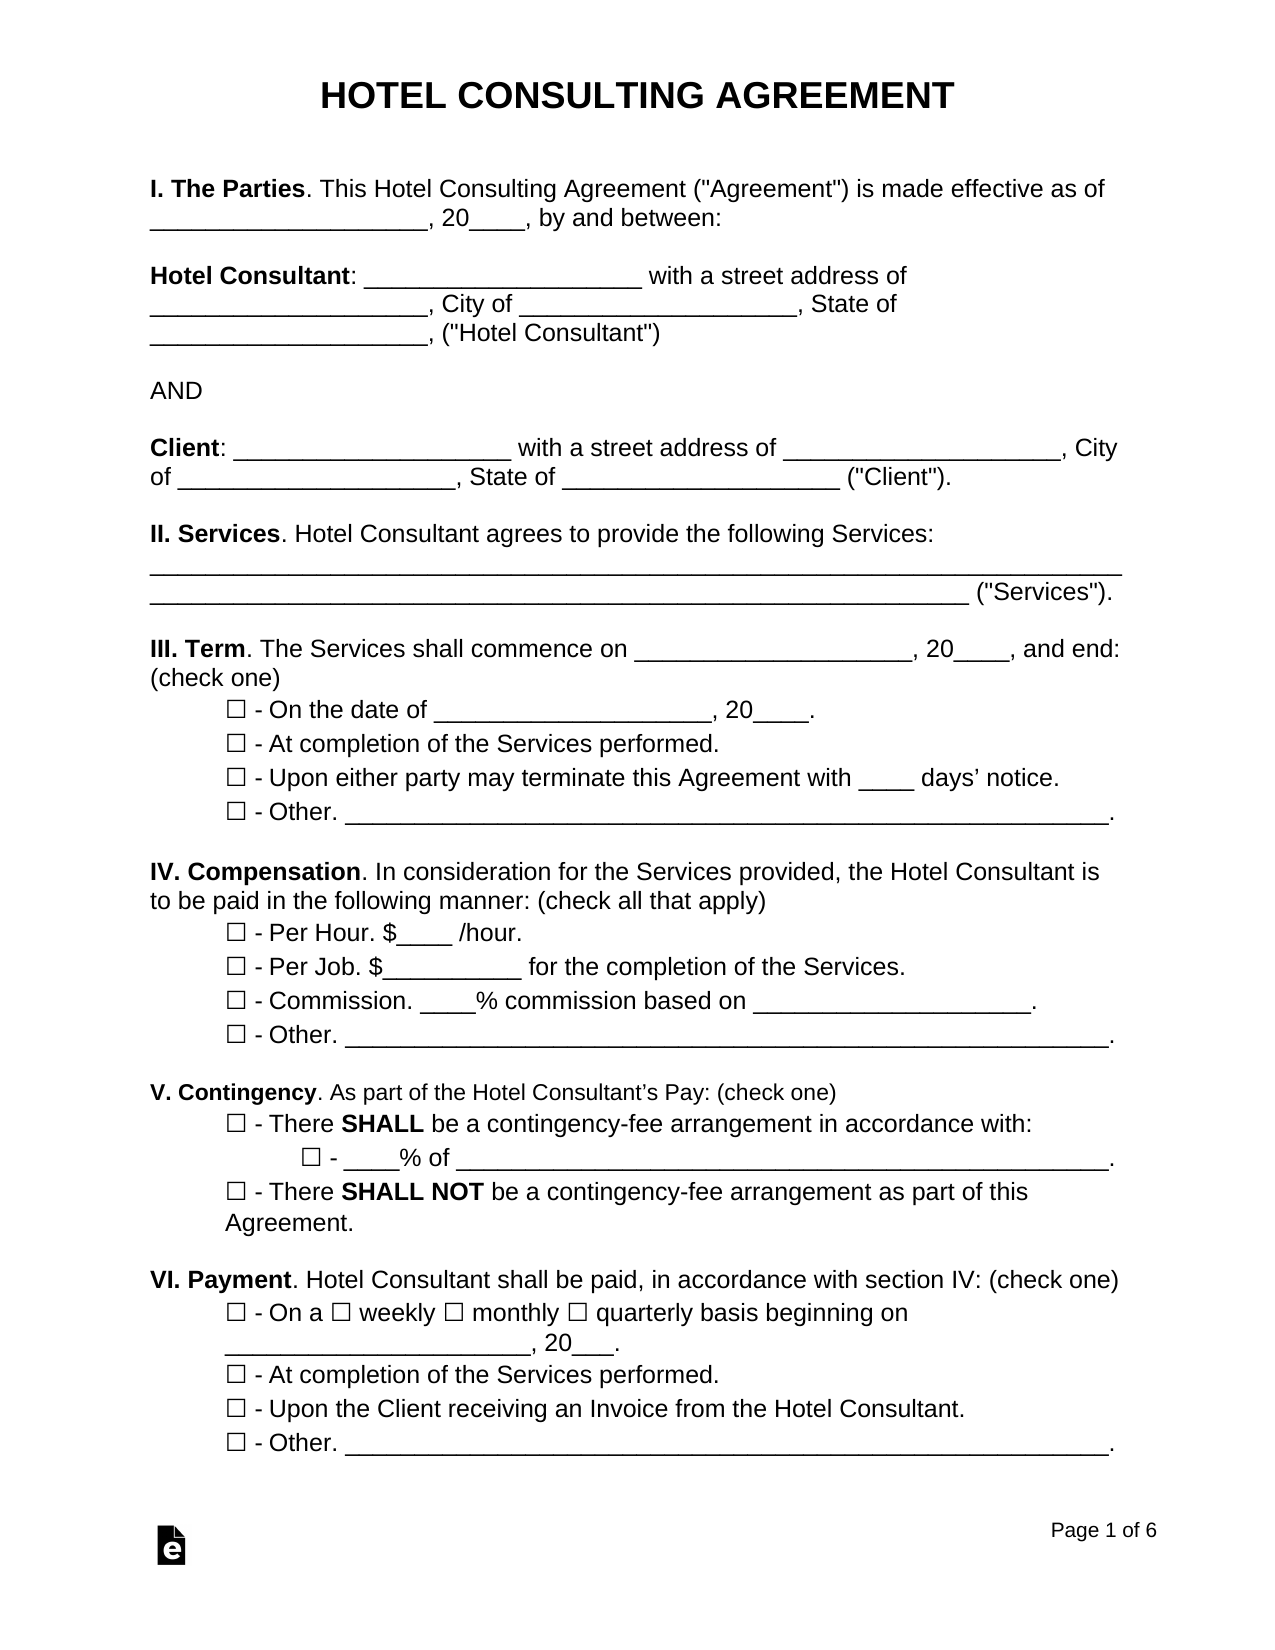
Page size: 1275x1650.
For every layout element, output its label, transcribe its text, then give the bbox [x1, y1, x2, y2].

text Client: ____________________ with a street address of ____________________, City of ____________________, State of ____________________ ("Client"). [150, 433, 1125, 491]
text ☐ - Other. _______________________________________________________. [225, 794, 1125, 828]
text III. Term. The Services shall commence on ____________________, 20____, and end: (check one) [150, 634, 1125, 692]
text ☐ - Other. _______________________________________________________. [225, 1017, 1125, 1051]
text ☐ - Upon the Client receiving an Invoice from the Hotel Consultant. [225, 1391, 1125, 1425]
text I. The Parties. This Hotel Consulting Agreement ("Agreement") is made effective as of ____________________, 20____, by and between: [150, 174, 1125, 232]
text ☐ - There SHALL NOT be a contingency-fee arrangement as part of this Agreement. [225, 1174, 1125, 1237]
text ☐ - At completion of the Services performed. [225, 726, 1125, 760]
text ☐ - Other. _______________________________________________________. [225, 1425, 1125, 1459]
text ☐ - At completion of the Services performed. [225, 1357, 1125, 1391]
text ___________________________________________________________ ("Services"). [150, 577, 1125, 606]
text ☐ - On the date of ____________________, 20____. [225, 692, 1125, 726]
text ☐ - ____% of _______________________________________________. [300, 1140, 1125, 1174]
text ☐ - Per Job. $__________ for the completion of the Services. [225, 948, 1125, 982]
text Hotel Consultant: ____________________ with a street address of ____________________, City of ____________________, State of ____________________, ("Hotel Consultant") [150, 261, 1125, 347]
text AND [150, 376, 1125, 404]
text HOTEL CONSULTING AGREEMENT [150, 74, 1125, 117]
text ☐ - Upon either party may terminate this Agreement with ____ days’ notice. [225, 760, 1125, 794]
text VI. Payment. Hotel Consultant shall be paid, in accordance with section IV: (check one) [150, 1265, 1125, 1294]
text ☐ - Commission. ____% commission based on ____________________. [225, 982, 1125, 1017]
text ☐ - Per Hour. $____ /hour. [225, 914, 1125, 948]
text ☐ - There SHALL be a contingency-fee arrangement in accordance with: [225, 1106, 1125, 1140]
text II. Services. Hotel Consultant agrees to provide the following Services: [150, 519, 1125, 548]
text V. Contingency. As part of the Hotel Consultant’s Pay: (check one) [150, 1079, 1125, 1106]
text ______________________________________________________________________ [150, 548, 1125, 577]
text IV. Compensation. In consideration for the Services provided, the Hotel Consultant is to be paid in the following manner: (check all that apply) [150, 857, 1125, 914]
text ☐ - On a ☐ weekly ☐ monthly ☐ quarterly basis beginning on ______________________, 20___. [225, 1294, 1125, 1357]
